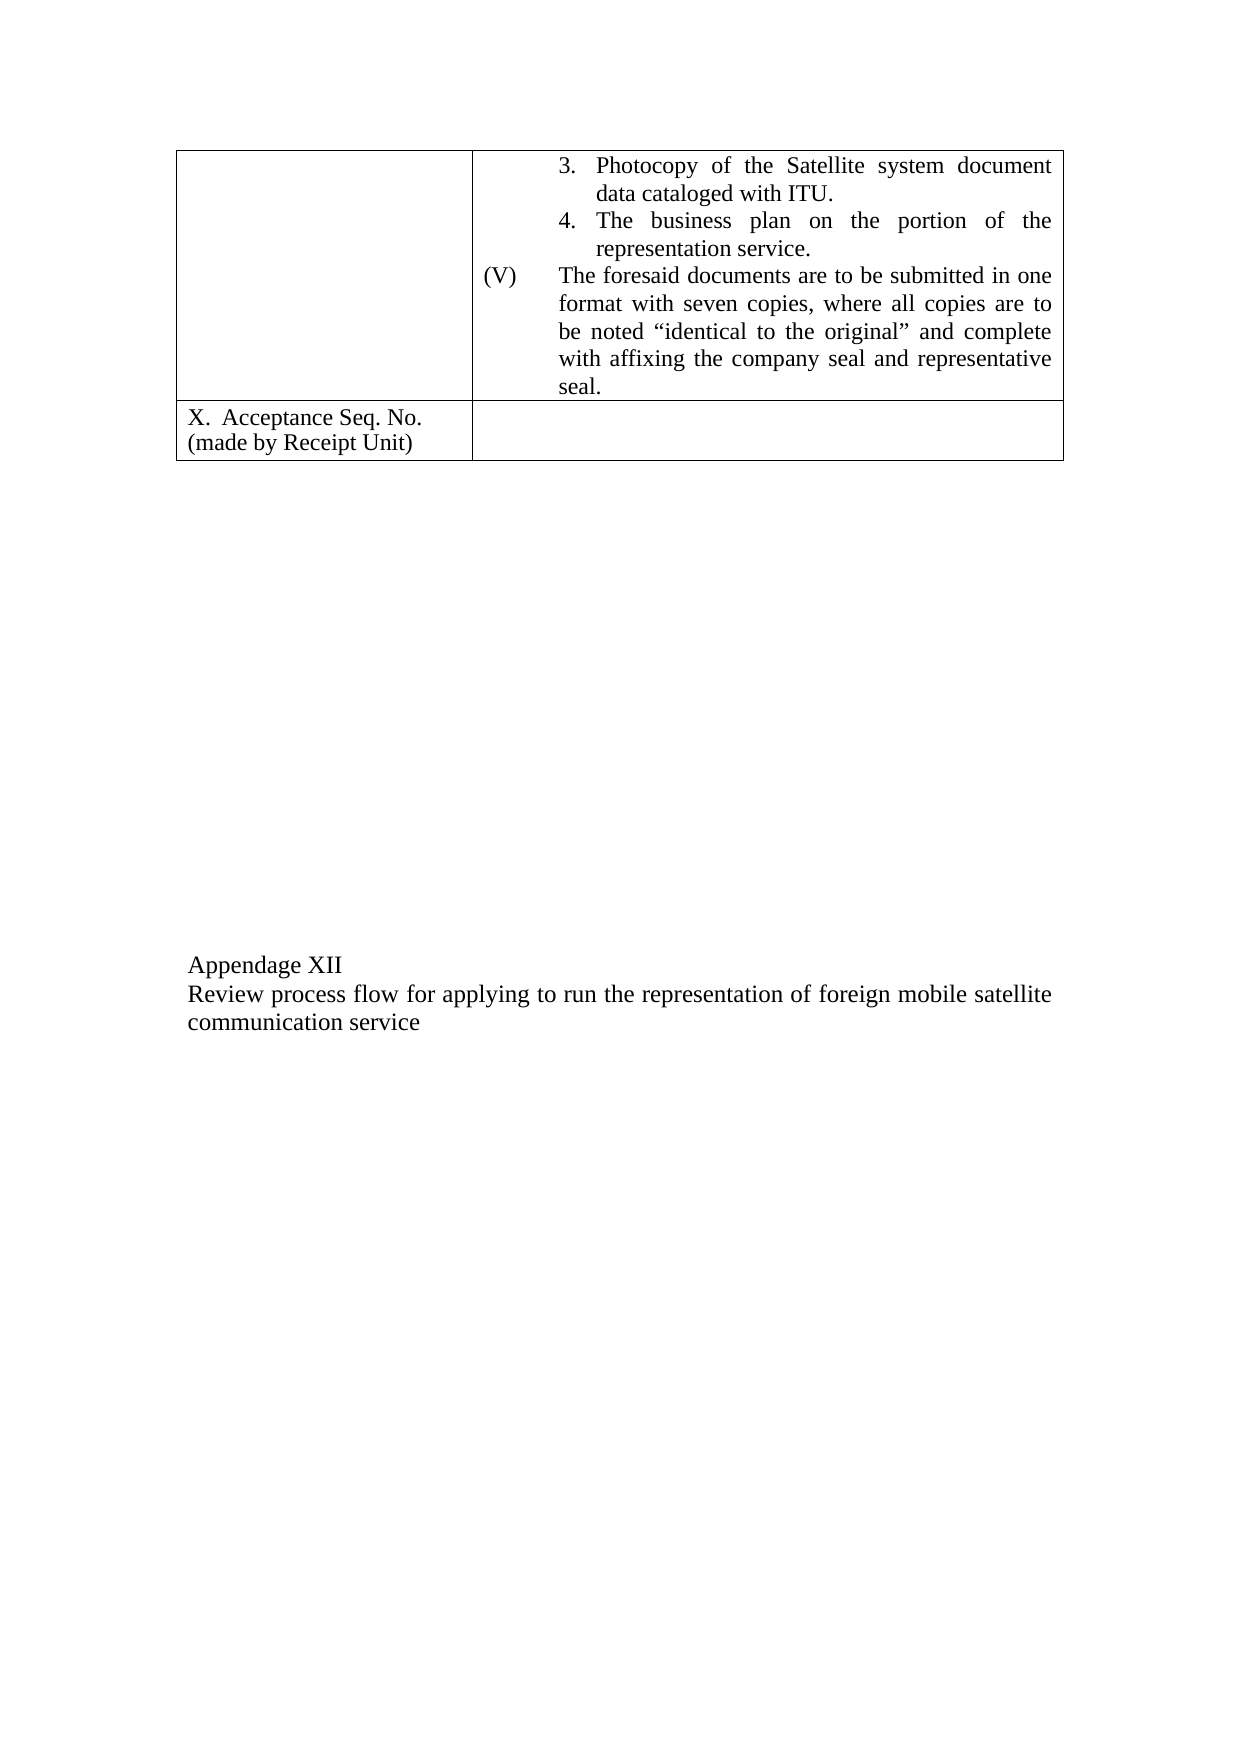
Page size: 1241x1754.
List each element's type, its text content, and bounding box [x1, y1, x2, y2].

table_cell X. Acceptance Seq. No. (made by Receipt Unit) [177, 401, 472, 460]
text Appendage XII [187, 950, 1053, 979]
table_cell [177, 151, 472, 399]
table_cell Photocopy of the company’s registration certificate document. Photocopy of the company representative’s ID card. Photocopy of the applicant’s concession license for running the satellite communication service or fixed Internet service. To submit the following pertinent document data: Photocopy of the foreign satellite mobile communication operator’s company address, representative, mailing address and the like. Photocopy of the collaborating contract between the applicant and the foreign mobile satellite communication operator (when signed in a foreign language, it shall be accompanied with a Mandarin transcript). Photocopy of the Satellite system document data cataloged with ITU. The business plan on the portion of the representation service. The foresaid documents are to be submitted in one format with seven copies, where all copies are to be noted “identical to the original” and complete with affixing the company seal and representative seal. [473, 151, 1063, 399]
text Review process flow for applying to run the representation of foreign mobile satellite communication service [187, 979, 1053, 1036]
table_cell [473, 401, 1063, 460]
